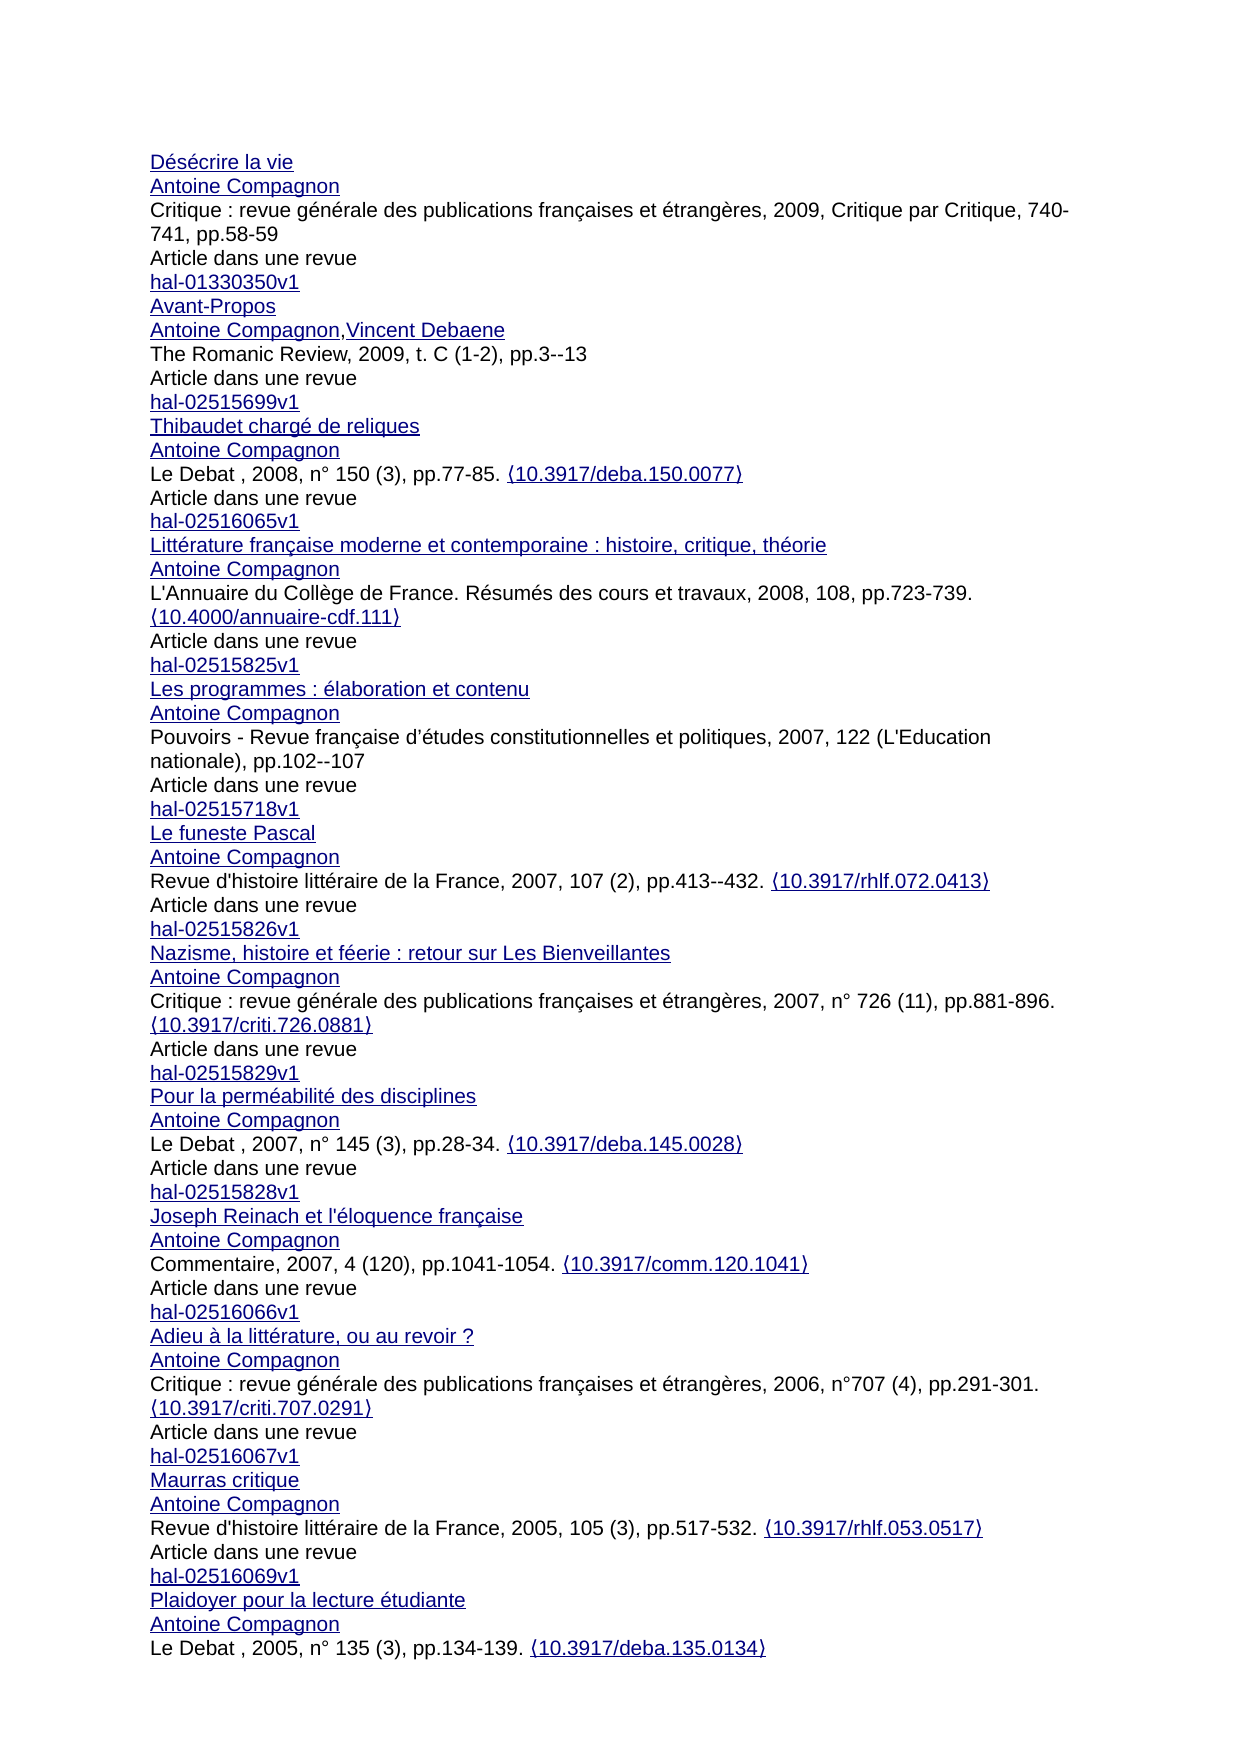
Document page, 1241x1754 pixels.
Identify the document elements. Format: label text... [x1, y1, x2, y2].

table_cell Nazisme, histoire et féerie : retour sur Les Bienveillantes Antoine Compagnon Critique : revue générale des publications françaises et étrangères, 2007, n° 726 (11), pp.881-896. ⟨10.3917/criti.726.0881⟩ Article dans une revue hal-02515829v1 [150, 941, 1090, 1084]
table_cell Pour la perméabilité des disciplines Antoine Compagnon Le Debat , 2007, n° 145 (3), pp.28-34. ⟨10.3917/deba.145.0028⟩ Article dans une revue hal-02515828v1 [150, 1084, 1090, 1204]
table_cell Thibaudet chargé de reliques Antoine Compagnon Le Debat , 2008, n° 150 (3), pp.77-85. ⟨10.3917/deba.150.0077⟩ Article dans une revue hal-02516065v1 [150, 414, 1090, 533]
table_cell Le funeste Pascal Antoine Compagnon Revue d'histoire littéraire de la France, 2007, 107 (2), pp.413--432. ⟨10.3917/rhlf.072.0413⟩ Article dans une revue hal-02515826v1 [150, 821, 1090, 941]
table_cell Littérature française moderne et contemporaine : histoire, critique, théorie Antoine Compagnon L'Annuaire du Collège de France. Résumés des cours et travaux, 2008, 108, pp.723-739. ⟨10.4000/annuaire-cdf.111⟩ Article dans une revue hal-02515825v1 [150, 533, 1090, 677]
table_cell Joseph Reinach et l'éloquence française Antoine Compagnon Commentaire, 2007, 4 (120), pp.1041-1054. ⟨10.3917/comm.120.1041⟩ Article dans une revue hal-02516066v1 [150, 1204, 1090, 1324]
table_cell Avant-Propos Antoine Compagnon,Vincent Debaene The Romanic Review, 2009, t. C (1-2), pp.3--13 Article dans une revue hal-02515699v1 [150, 294, 1090, 413]
table_cell Adieu à la littérature, ou au revoir ? Antoine Compagnon Critique : revue générale des publications françaises et étrangères, 2006, n°707 (4), pp.291-301. ⟨10.3917/criti.707.0291⟩ Article dans une revue hal-02516067v1 [150, 1324, 1090, 1468]
table_cell Plaidoyer pour la lecture étudiante Antoine Compagnon Le Debat , 2005, n° 135 (3), pp.134-139. ⟨10.3917/deba.135.0134⟩ [150, 1588, 1090, 1659]
table_cell Les programmes : élaboration et contenu Antoine Compagnon Pouvoirs - Revue française d’études constitutionnelles et politiques, 2007, 122 (L'Education nationale), pp.102--107 Article dans une revue hal-02515718v1 [150, 677, 1090, 821]
table_cell Désécrire la vie Antoine Compagnon Critique : revue générale des publications françaises et étrangères, 2009, Critique par Critique, 740-741, pp.58-59 Article dans une revue hal-01330350v1 [150, 150, 1090, 294]
table_cell Maurras critique Antoine Compagnon Revue d'histoire littéraire de la France, 2005, 105 (3), pp.517-532. ⟨10.3917/rhlf.053.0517⟩ Article dans une revue hal-02516069v1 [150, 1468, 1090, 1587]
